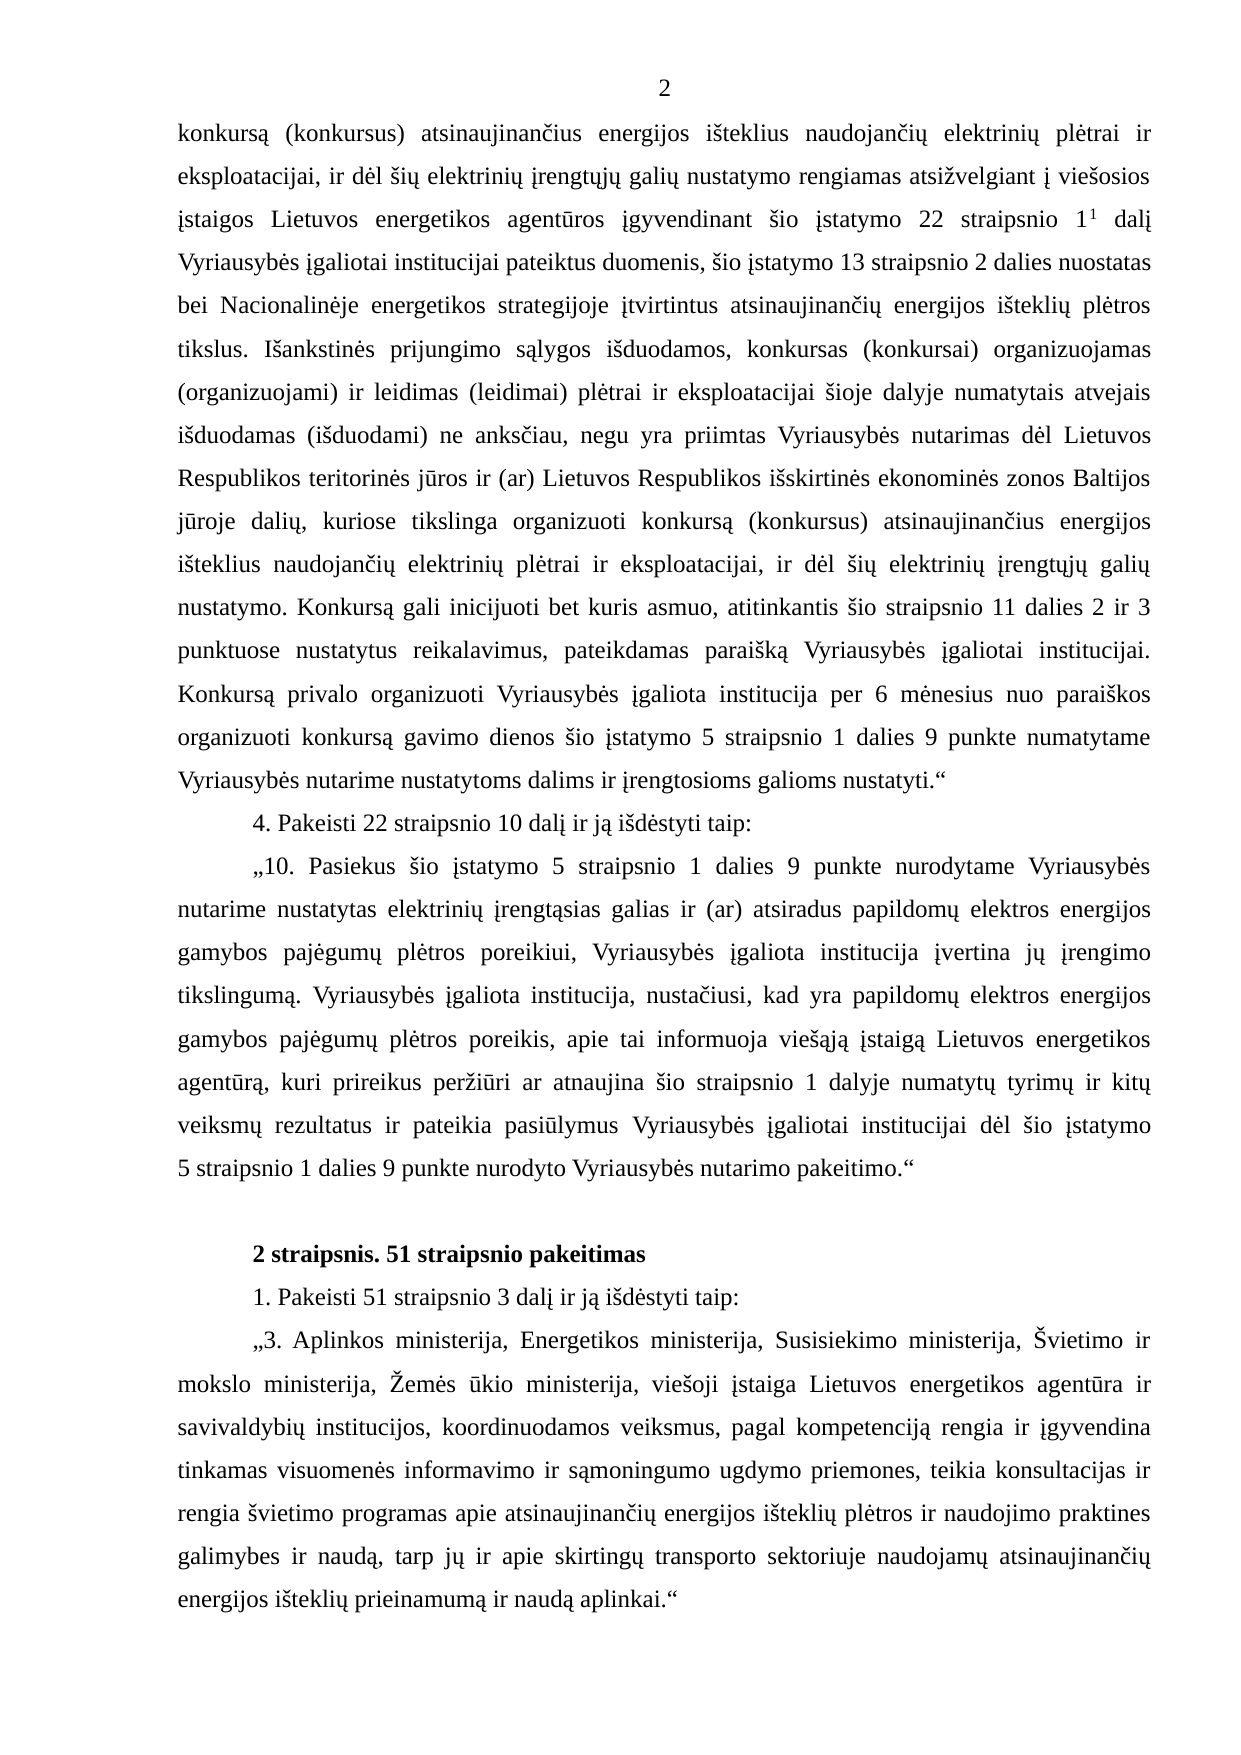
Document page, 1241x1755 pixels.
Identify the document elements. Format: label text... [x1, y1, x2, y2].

text 4. Pakeisti 22 straipsnio 10 dalį ir ją išdėstyti taip: [177, 808, 1152, 837]
text 1. Pakeisti 51 straipsnio 3 dalį ir ją išdėstyti taip: [177, 1282, 1152, 1311]
text „3. Aplinkos ministerija, Energetikos ministerija, Susisiekimo ministerija, Švietimo ir mokslo ministerija, Žemės ūkio ministerija, viešoji įstaiga Lietuvos energetikos agentūra ir savivaldybių institucijos, koordinuodamos veiksmus, pagal kompetenciją rengia ir įgyvendina tinkamas visuomenės informavimo ir sąmoningumo ugdymo priemones, teikia konsultacijas ir rengia švietimo programas apie atsinaujinančių energijos išteklių plėtros ir naudojimo praktines galimybes ir naudą, tarp jų ir apie skirtingų transporto sektoriuje naudojamų atsinaujinančių energijos išteklių prieinamumą ir naudą aplinkai.“ [177, 1326, 1152, 1613]
text 2 straipsnis. 51 straipsnio pakeitimas [177, 1239, 1152, 1268]
text konkursą (konkursus) atsinaujinančius energijos išteklius naudojančių elektrinių plėtrai ir eksploatacijai, ir dėl šių elektrinių įrengtųjų galių nustatymo rengiamas atsižvelgiant į viešosios įstaigos Lietuvos energetikos agentūros įgyvendinant šio įstatymo 22 straipsnio 11 dalį Vyriausybės įgaliotai institucijai pateiktus duomenis, šio įstatymo 13 straipsnio 2 dalies nuostatas bei Nacionalinėje energetikos strategijoje įtvirtintus atsinaujinančių energijos išteklių plėtros tikslus. Išankstinės prijungimo sąlygos išduodamos, konkursas (konkursai) organizuojamas (organizuojami) ir leidimas (leidimai) plėtrai ir eksploatacijai šioje dalyje numatytais atvejais išduodamas (išduodami) ne anksčiau, negu yra priimtas Vyriausybės nutarimas dėl Lietuvos Respublikos teritorinės jūros ir (ar) Lietuvos Respublikos išskirtinės ekonominės zonos Baltijos jūroje dalių, kuriose tikslinga organizuoti konkursą (konkursus) atsinaujinančius energijos išteklius naudojančių elektrinių plėtrai ir eksploatacijai, ir dėl šių elektrinių įrengtųjų galių nustatymo. Konkursą gali inicijuoti bet kuris asmuo, atitinkantis šio straipsnio 11 dalies 2 ir 3 punktuose nustatytus reikalavimus, pateikdamas paraišką Vyriausybės įgaliotai institucijai. Konkursą privalo organizuoti Vyriausybės įgaliota institucija per 6 mėnesius nuo paraiškos organizuoti konkursą gavimo dienos šio įstatymo 5 straipsnio 1 dalies 9 punkte numatytame Vyriausybės nutarime nustatytoms dalims ir įrengtosioms galioms nustatyti.“ [177, 118, 1152, 794]
text „10. Pasiekus šio įstatymo 5 straipsnio 1 dalies 9 punkte nurodytame Vyriausybės nutarime nustatytas elektrinių įrengtąsias galias ir (ar) atsiradus papildomų elektros energijos gamybos pajėgumų plėtros poreikiui, Vyriausybės įgaliota institucija įvertina jų įrengimo tikslingumą. Vyriausybės įgaliota institucija, nustačiusi, kad yra papildomų elektros energijos gamybos pajėgumų plėtros poreikis, apie tai informuoja viešąją įstaigą Lietuvos energetikos agentūrą, kuri prireikus peržiūri ar atnaujina šio straipsnio 1 dalyje numatytų tyrimų ir kitų veiksmų rezultatus ir pateikia pasiūlymus Vyriausybės įgaliotai institucijai dėl šio įstatymo 5 straipsnio 1 dalies 9 punkte nurodyto Vyriausybės nutarimo pakeitimo.“ [177, 851, 1152, 1182]
